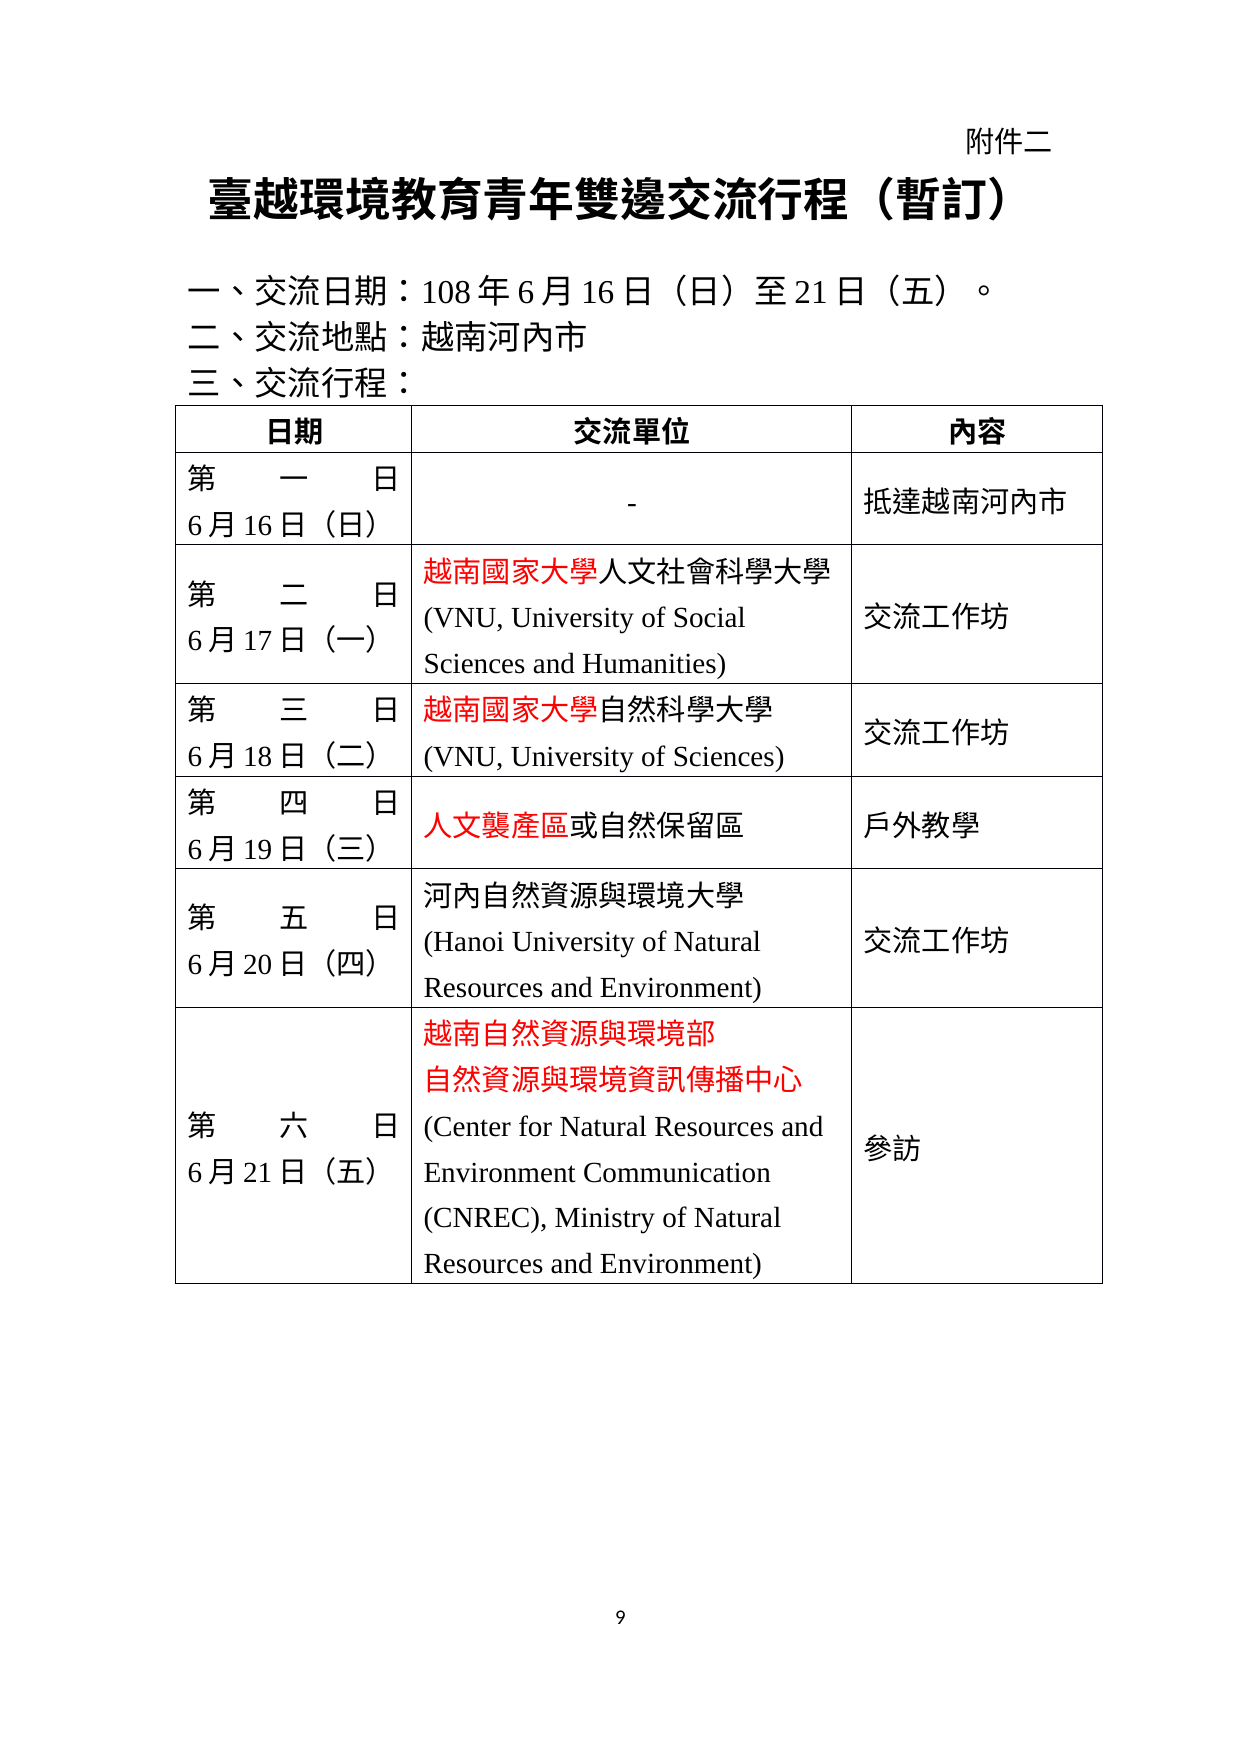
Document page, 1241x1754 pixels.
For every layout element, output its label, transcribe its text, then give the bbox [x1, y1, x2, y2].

table_cell 河內自然資源與環境大學 (Hanoi University of Natural Resources and Environment) [412, 869, 851, 1007]
table_cell 越南國家大學自然科學大學 (VNU, University of Sciences) [412, 684, 851, 776]
table_cell 戶外教學 [852, 777, 1102, 868]
table_cell 交流工作坊 [852, 869, 1102, 1007]
table_cell - [412, 453, 851, 544]
text 三、交流行程： [187, 359, 1053, 405]
text 臺越環境教育青年雙邊交流行程（暫訂） [187, 163, 1053, 230]
table_header 日期 [176, 406, 411, 452]
table_cell 第五日 6月20日（四） [176, 869, 411, 1007]
table_cell 交流工作坊 [852, 684, 1102, 776]
table_header 內容 [852, 406, 1102, 452]
table_header 交流單位 [412, 406, 851, 452]
table_cell 第三日 6月18日（二） [176, 684, 411, 776]
table_cell 越南國家大學人文社會科學大學 (VNU, University of Social Sciences and Humanities) [412, 545, 851, 683]
table_cell 第一日 6月16日（日） [176, 453, 411, 544]
table_cell 抵達越南河內市 [852, 453, 1102, 544]
table_cell 第六日 6月21日（五） [176, 1008, 411, 1283]
table_cell 第二日 6月17日（一） [176, 545, 411, 683]
table_cell 越南自然資源與環境部 自然資源與環境資訊傳播中心 (Center for Natural Resources and Environment Communication (CNREC), Ministry of Natural Resources and Environment) [412, 1008, 851, 1283]
table_cell 人文襲產區或自然保留區 [412, 777, 851, 868]
table_cell 參訪 [852, 1008, 1102, 1283]
table_cell 第四日 6月19日（三） [176, 777, 411, 868]
text 一、交流日期：108年6月16日（日）至21日（五）。 [187, 267, 1053, 313]
text 二、交流地點：越南河內市 [187, 313, 1053, 359]
table_cell 交流工作坊 [852, 545, 1102, 683]
